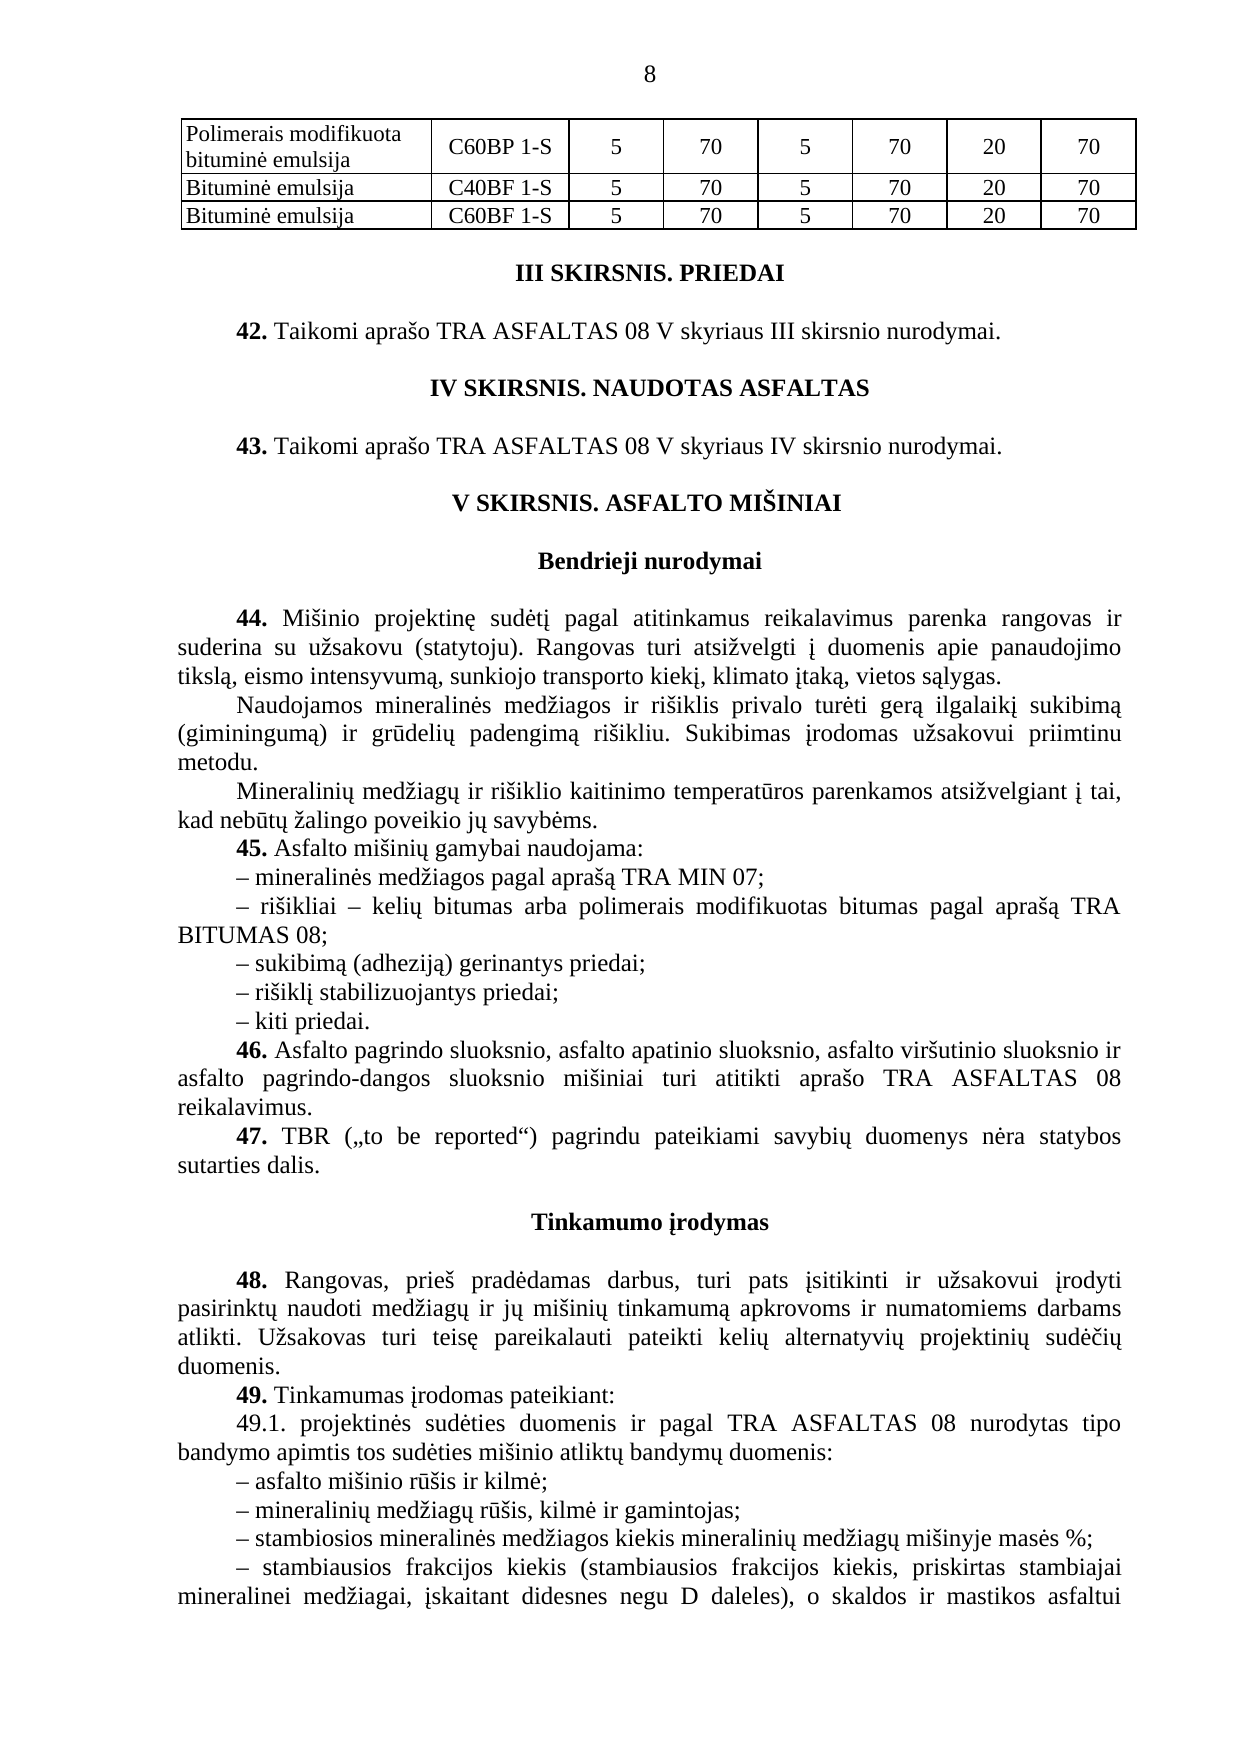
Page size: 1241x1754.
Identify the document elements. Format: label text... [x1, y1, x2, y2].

text V SKIRSNIS. ASFALTO MIŠINIAI [177, 488, 1122, 517]
text Bendrieji nurodymai [177, 546, 1122, 575]
text 45. Asfalto mišinių gamybai naudojama: [177, 833, 1122, 862]
table_cell 5 [659, 202, 663, 228]
table_cell 5 [759, 120, 852, 172]
text 49.1. projektinės sudėties duomenis ir pagal TRA ASFALTAS 08 nurodytas tipo bandymo apimtis tos sudėties mišinio atliktų bandymų duomenis: [177, 1408, 1122, 1466]
text III SKIRSNIS. PRIEDAI [177, 258, 1122, 287]
text Naudojamos mineralinės medžiagos ir rišiklis privalo turėti gerą ilgalaikį sukibimą (giminingumą) ir grūdelių padengimą rišikliu. Sukibimas įrodomas užsakovui priimtinu metodu. [177, 690, 1122, 776]
text – sukibimą (adheziją) gerinantys priedai; [177, 948, 1122, 977]
table_cell 5 [570, 120, 663, 172]
table_cell 20 [948, 120, 1040, 172]
text 47. TBR („to be reported“) pagrindu pateikiami savybių duomenys nėra statybos sutarties dalis. [177, 1121, 1122, 1178]
text 49. Tinkamumas įrodomas pateikiant: [177, 1380, 1122, 1408]
table_cell 5 [848, 202, 852, 228]
text 48. Rangovas, prieš pradėdamas darbus, turi pats įsitikinti ir užsakovui įrodyti pasirinktų naudoti medžiagų ir jų mišinių tinkamumą apkrovoms ir numatomiems darbams atlikti. Užsakovas turi teisę pareikalauti pateikti kelių alternatyvių projektinių sudėčių duomenis. [177, 1265, 1122, 1380]
text – kiti priedai. [177, 1006, 1122, 1035]
text – mineralinės medžiagos pagal aprašą TRA MIN 07; [177, 862, 1122, 891]
text – mineralinių medžiagų rūšis, kilmė ir gamintojas; [177, 1495, 1122, 1523]
text – asfalto mišinio rūšis ir kilmė; [177, 1466, 1122, 1495]
text – stambiausios frakcijos kiekis (stambiausios frakcijos kiekis, priskirtas stambiajai mineralinei medžiagai, įskaitant didesnes negu D daleles), o skaldos ir mastikos asfaltui [177, 1552, 1122, 1610]
table_cell 5 [848, 174, 852, 200]
table_cell 70 [664, 120, 757, 172]
table_cell 5 [659, 174, 663, 200]
text 43. Taikomi aprašo TRA ASFALTAS 08 V skyriaus IV skirsnio nurodymai. [177, 431, 1122, 460]
table_cell 70 [853, 120, 946, 172]
table_cell 70 [1042, 120, 1135, 172]
text 42. Taikomi aprašo TRA ASFALTAS 08 V skyriaus III skirsnio nurodymai. [177, 316, 1122, 345]
text 44. Mišinio projektinę sudėtį pagal atitinkamus reikalavimus parenka rangovas ir suderina su užsakovu (statytoju). Rangovas turi atsižvelgti į duomenis apie panaudojimo tikslą, eismo intensyvumą, sunkiojo transporto kiekį, klimato įtaką, vietos sąlygas. [177, 603, 1122, 690]
text – stambiosios mineralinės medžiagos kiekis mineralinių medžiagų mišinyje masės %; [177, 1523, 1122, 1552]
text – rišikliai – kelių bitumas arba polimerais modifikuotas bitumas pagal aprašą TRA BITUMAS 08; [177, 891, 1122, 948]
text Mineralinių medžiagų ir rišiklio kaitinimo temperatūros parenkamos atsižvelgiant į tai, kad nebūtų žalingo poveikio jų savybėms. [177, 776, 1122, 833]
table_cell C60BP 1-S [432, 120, 568, 172]
text 46. Asfalto pagrindo sluoksnio, asfalto apatinio sluoksnio, asfalto viršutinio sluoksnio ir asfalto pagrindo-dangos sluoksnio mišiniai turi atitikti aprašo TRA ASFALTAS 08 reikalavimus. [177, 1035, 1122, 1121]
text Tinkamumo įrodymas [177, 1207, 1122, 1236]
text IV SKIRSNIS. NAUDOTAS ASFALTAS [177, 373, 1122, 402]
text – rišiklį stabilizuojantys priedai; [177, 977, 1122, 1006]
